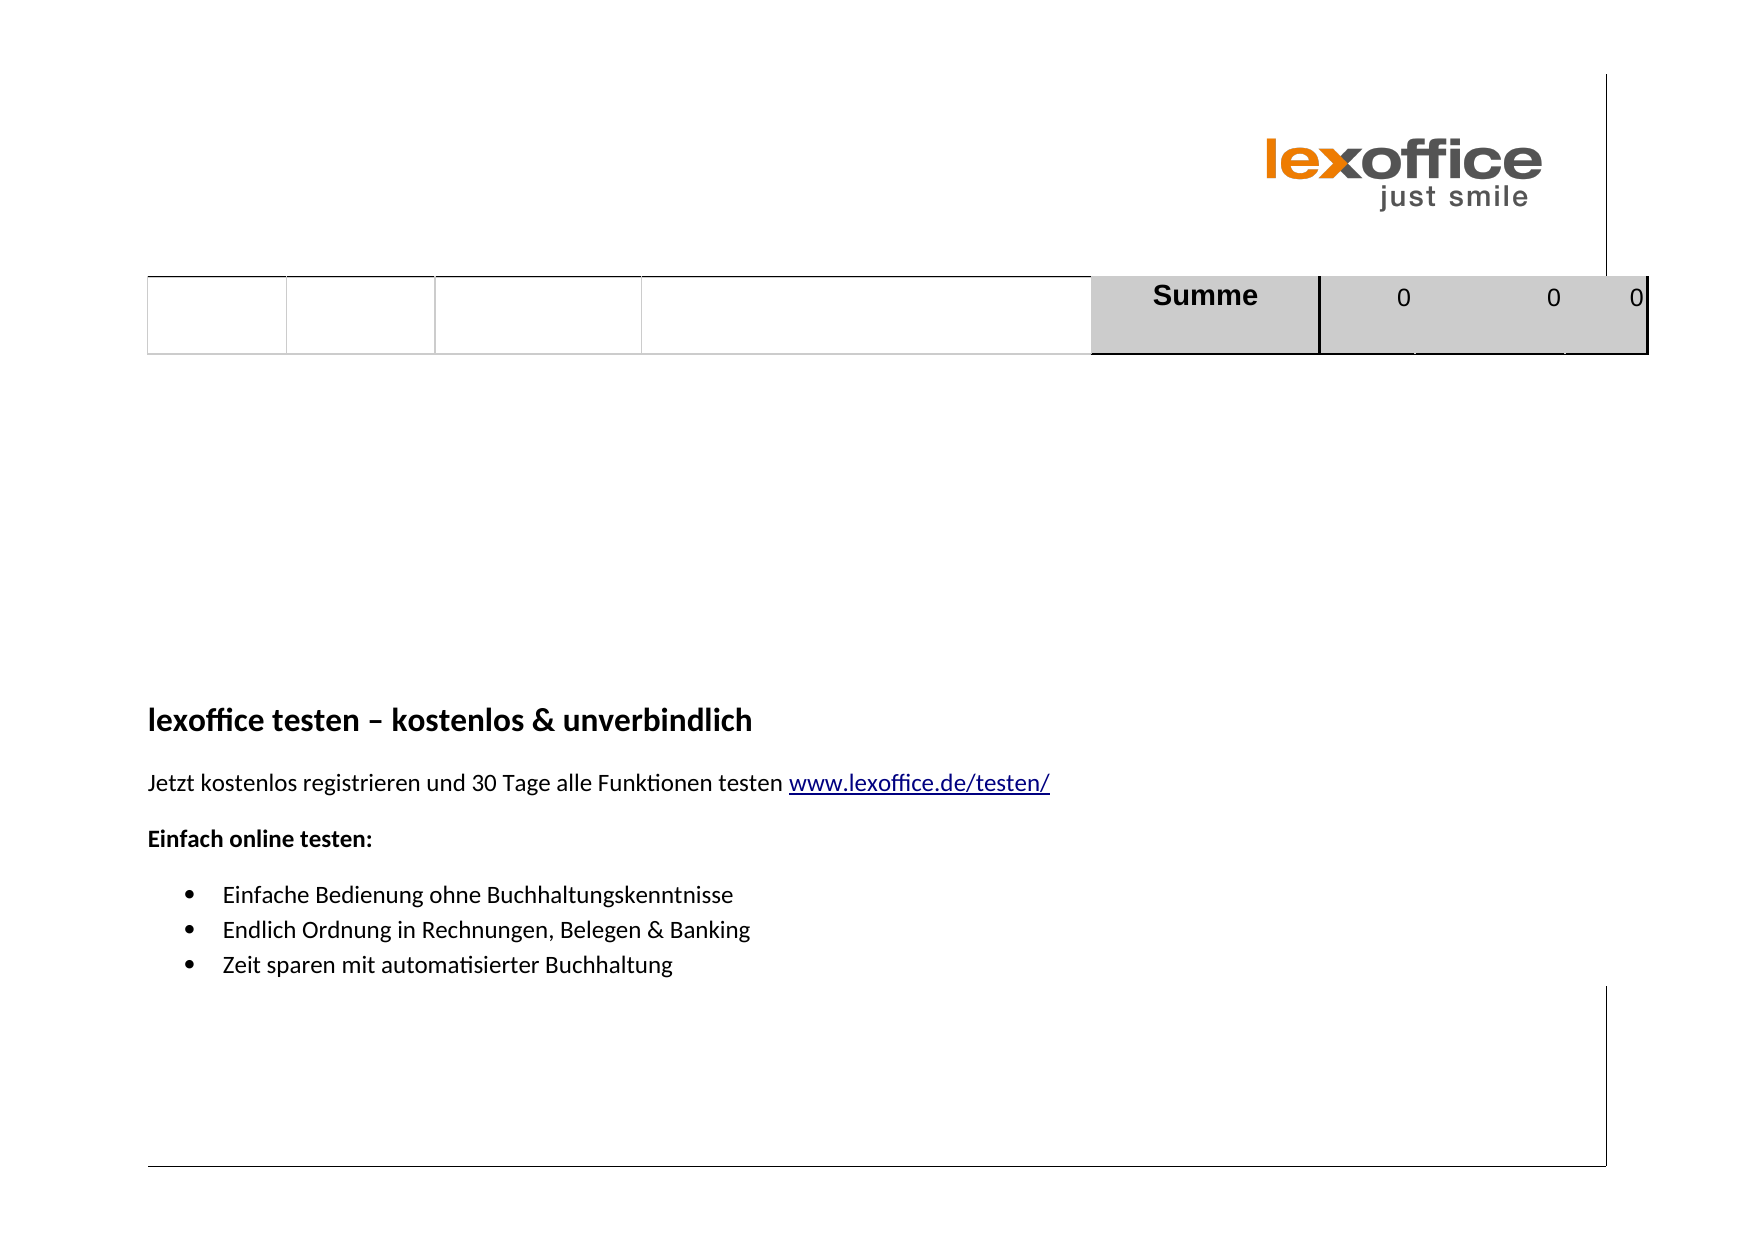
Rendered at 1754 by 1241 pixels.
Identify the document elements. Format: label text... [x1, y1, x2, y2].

list Einfache Bedienung ohne Buchhaltungskenntnisse [185, 879, 1606, 909]
table_cell Summe [1092, 278, 1318, 353]
table_cell 0 [1416, 278, 1564, 353]
list Zeit sparen mit automatisierter Buchhaltung [185, 949, 1606, 979]
table_cell [436, 278, 641, 353]
text Einfach online testen: [148, 823, 1606, 853]
list Endlich Ordnung in Rechnungen, Belegen & Banking [185, 914, 1606, 944]
text lexoffice testen – kostenlos & unverbindlich [148, 699, 1606, 740]
table_cell [148, 278, 286, 353]
table_cell [287, 278, 434, 353]
text Jetzt kostenlos registrieren und 30 Tage alle Funktionen testen www.lexoffice.de/testen/ [148, 767, 1606, 798]
table_cell [642, 278, 1091, 353]
table_cell 0 [1321, 278, 1414, 353]
table_cell 0 [1566, 278, 1646, 353]
